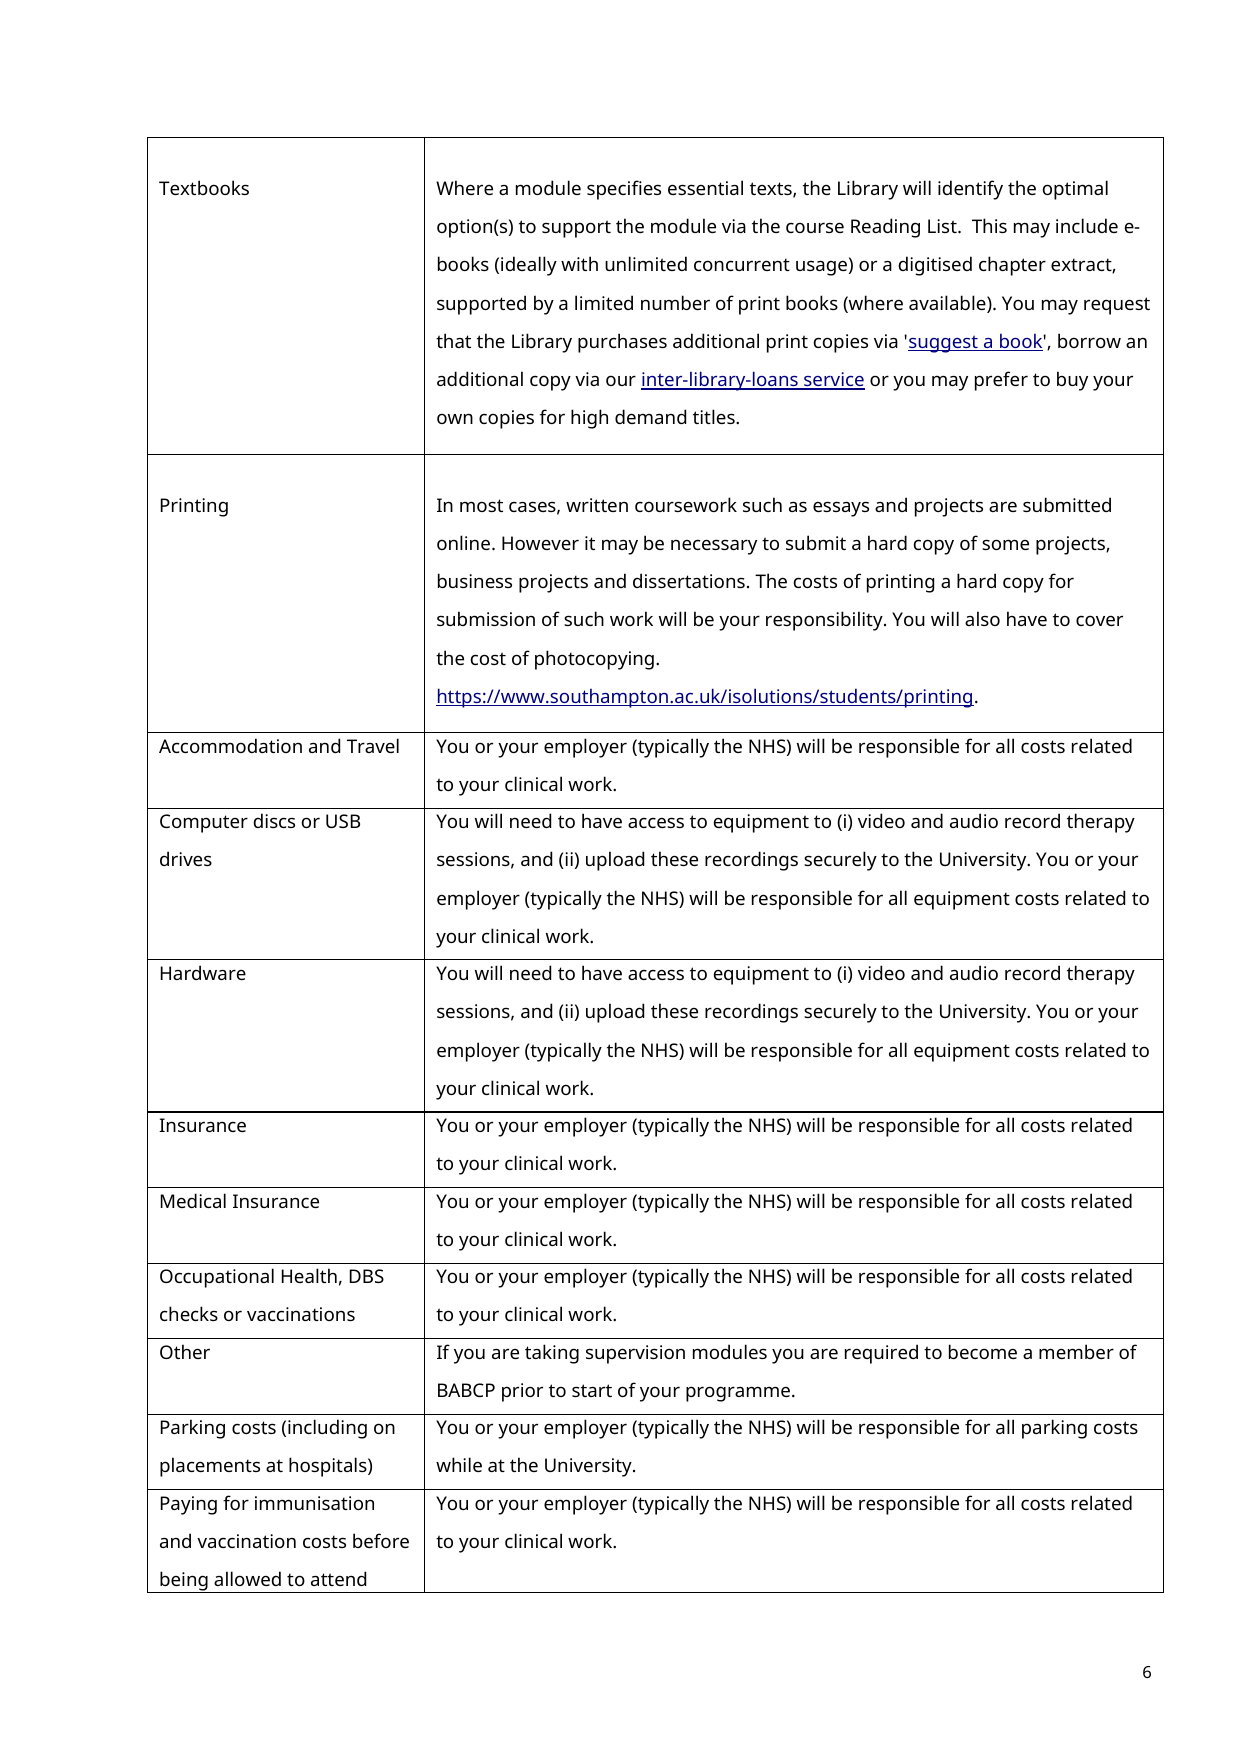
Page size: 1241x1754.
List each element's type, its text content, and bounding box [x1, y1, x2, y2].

table_cell Parking costs (including on placements at hospitals) [148, 1415, 424, 1489]
table_cell You or your employer (typically the NHS) will be responsible for all costs related to your clinical work. [425, 733, 1163, 807]
table_cell Insurance [148, 1113, 424, 1187]
table_cell You or your employer (typically the NHS) will be responsible for all costs related to your clinical work. [425, 1113, 1163, 1187]
table_cell In most cases, written coursework such as essays and projects are submitted online. However it may be necessary to submit a hard copy of some projects, business projects and dissertations. The costs of printing a hard copy for submission of such work will be your responsibility. You will also have to cover the cost of photocopying. https://www.southampton.ac.uk/isolutions/students/printing. [425, 455, 1163, 732]
table_cell You or your employer (typically the NHS) will be responsible for all costs related to your clinical work. [425, 1264, 1163, 1338]
table_cell You will need to have access to equipment to (i) video and audio record therapy sessions, and (ii) upload these recordings securely to the University. You or your employer (typically the NHS) will be responsible for all equipment costs related to your clinical work. [425, 960, 1163, 1111]
table_cell If you are taking supervision modules you are required to become a member of BABCP prior to start of your programme. [425, 1339, 1163, 1413]
table_cell Computer discs or USB drives [148, 809, 424, 959]
table_cell You or your employer (typically the NHS) will be responsible for all costs related to your clinical work. [425, 1490, 1163, 1592]
table_cell Paying for immunisation and vaccination costs before being allowed to attend [148, 1490, 424, 1592]
table_cell Hardware [148, 960, 424, 1111]
table_cell Accommodation and Travel [148, 733, 424, 807]
table_cell Other [148, 1339, 424, 1413]
table_cell Occupational Health, DBS checks or vaccinations [148, 1264, 424, 1338]
table_cell Where a module specifies essential texts, the Library will identify the optimal option(s) to support the module via the course Reading List. This may include e-books (ideally with unlimited concurrent usage) or a digitised chapter extract, supported by a limited number of print books (where available). You may request that the Library purchases additional print copies via 'suggest a book', borrow an additional copy via our inter-library-loans service or you may prefer to buy your own copies for high demand titles. [425, 138, 1163, 453]
table_cell You or your employer (typically the NHS) will be responsible for all parking costs while at the University. [425, 1415, 1163, 1489]
table_cell You will need to have access to equipment to (i) video and audio record therapy sessions, and (ii) upload these recordings securely to the University. You or your employer (typically the NHS) will be responsible for all equipment costs related to your clinical work. [425, 809, 1163, 959]
table_cell You or your employer (typically the NHS) will be responsible for all costs related to your clinical work. [425, 1188, 1163, 1262]
table_cell Printing [148, 455, 424, 732]
table_cell Textbooks [148, 138, 424, 453]
table_cell Medical Insurance [148, 1188, 424, 1262]
